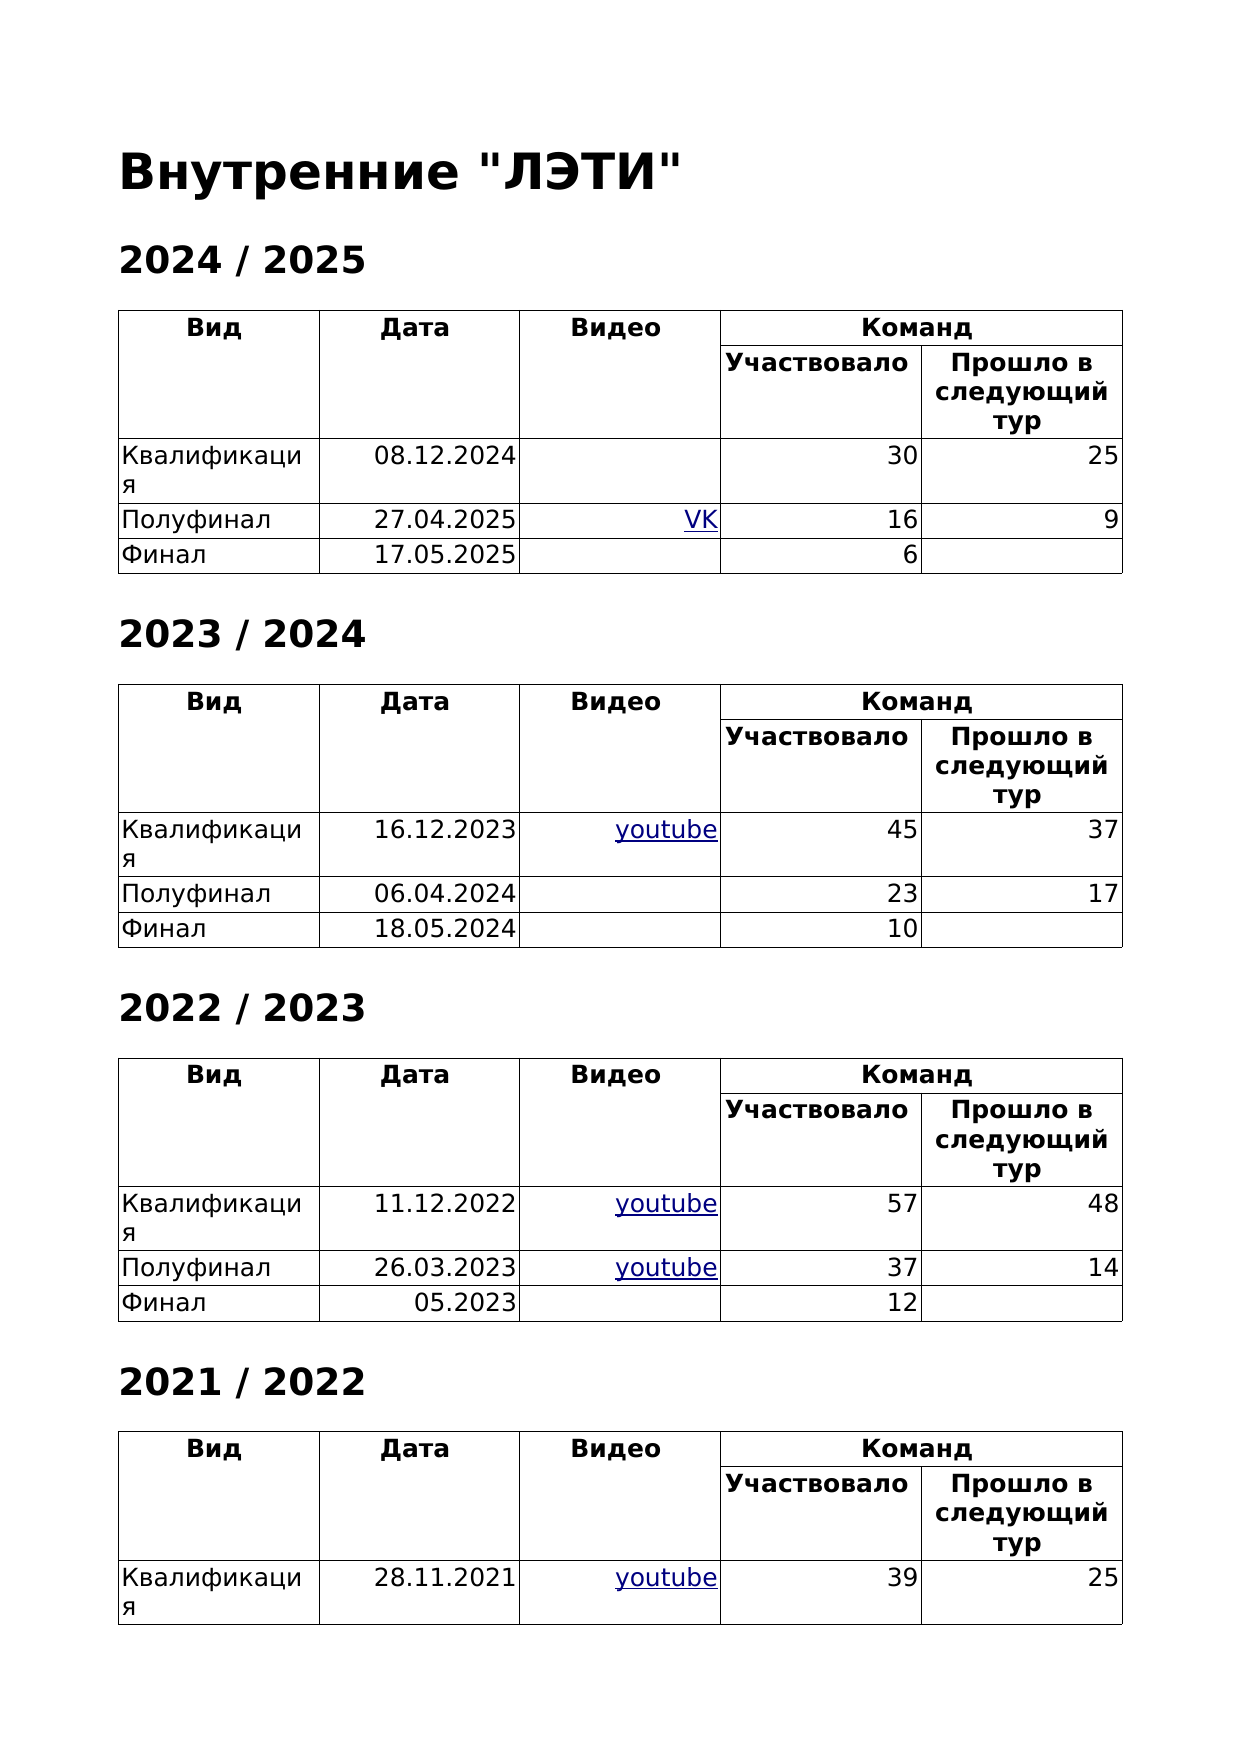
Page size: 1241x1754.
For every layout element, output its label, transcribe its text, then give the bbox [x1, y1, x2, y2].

subtitle Внутренние "ЛЭТИ" [118, 143, 1122, 201]
subtitle 2022 / 2023 [118, 987, 1122, 1030]
table_cell 12 [721, 1286, 921, 1321]
table_cell 6 [721, 539, 921, 573]
table_cell youtube [520, 1561, 720, 1624]
table_cell Прошло в следующий тур [922, 346, 1122, 438]
table_cell Квалификация [119, 439, 319, 503]
table_cell 48 [922, 1187, 1122, 1250]
table_cell 30 [721, 439, 921, 503]
table_cell [520, 539, 720, 573]
table_cell 57 [721, 1187, 921, 1250]
table_header Видео [520, 1059, 720, 1186]
table_cell Участвовало [721, 346, 921, 438]
table_header Команд [721, 1059, 1122, 1093]
subtitle 2024 / 2025 [118, 239, 1122, 282]
table_cell youtube [520, 1251, 720, 1285]
table_cell Прошло в следующий тур [922, 1467, 1122, 1560]
table_header Вид [119, 1432, 319, 1560]
table_cell 16.12.2023 [320, 813, 519, 876]
table_cell 06.04.2024 [320, 877, 519, 912]
table_cell 08.12.2024 [320, 439, 519, 503]
table_header Дата [320, 1432, 519, 1560]
table_cell 17.05.2025 [320, 539, 519, 573]
table_cell youtube [520, 813, 720, 876]
table_cell Участвовало [721, 720, 921, 812]
table_header Вид [119, 685, 319, 812]
table_header Вид [119, 1059, 319, 1186]
table_cell 16 [721, 504, 921, 538]
table_header Дата [320, 685, 519, 812]
table_cell Финал [119, 539, 319, 573]
table_cell [922, 1286, 1122, 1321]
table_header Команд [721, 311, 1122, 345]
table_header Дата [320, 1059, 519, 1186]
table_header Видео [520, 311, 720, 438]
table_cell 45 [721, 813, 921, 876]
table_cell Прошло в следующий тур [922, 1094, 1122, 1186]
table_cell [922, 539, 1122, 573]
table_header Команд [721, 685, 1122, 719]
table_cell 37 [721, 1251, 921, 1285]
table_cell Полуфинал [119, 877, 319, 912]
table_cell 26.03.2023 [320, 1251, 519, 1285]
table_header Видео [520, 685, 720, 812]
table_cell 23 [721, 877, 921, 912]
table_cell 05.2023 [320, 1286, 519, 1321]
table_header Вид [119, 311, 319, 438]
table_cell 11.12.2022 [320, 1187, 519, 1250]
table_cell 9 [922, 504, 1122, 538]
table_cell [520, 877, 720, 912]
table_cell VK [520, 504, 720, 538]
table_cell Участвовало [721, 1467, 921, 1560]
table_cell Квалификация [119, 1187, 319, 1250]
table_cell Участвовало [721, 1094, 921, 1186]
table_cell 17 [922, 877, 1122, 912]
table_header Видео [520, 1432, 720, 1560]
table_cell 27.04.2025 [320, 504, 519, 538]
table_cell youtube [520, 1187, 720, 1250]
table_cell 37 [922, 813, 1122, 876]
table_cell 39 [721, 1561, 921, 1624]
table_cell 25 [922, 439, 1122, 503]
table_cell Финал [119, 913, 319, 947]
table_cell Квалификация [119, 813, 319, 876]
table_cell 25 [922, 1561, 1122, 1624]
table_cell [520, 439, 720, 503]
table_header Дата [320, 311, 519, 438]
table_cell 28.11.2021 [320, 1561, 519, 1624]
table_cell 10 [721, 913, 921, 947]
table_cell 14 [922, 1251, 1122, 1285]
table_header Команд [721, 1432, 1122, 1466]
table_cell Прошло в следующий тур [922, 720, 1122, 812]
table_cell [520, 913, 720, 947]
table_cell [520, 1286, 720, 1321]
subtitle 2021 / 2022 [118, 1360, 1122, 1404]
table_cell Полуфинал [119, 1251, 319, 1285]
table_cell 18.05.2024 [320, 913, 519, 947]
subtitle 2023 / 2024 [118, 613, 1122, 656]
table_cell Финал [119, 1286, 319, 1321]
table_cell [922, 913, 1122, 947]
table_cell Квалификация [119, 1561, 319, 1624]
table_cell Полуфинал [119, 504, 319, 538]
